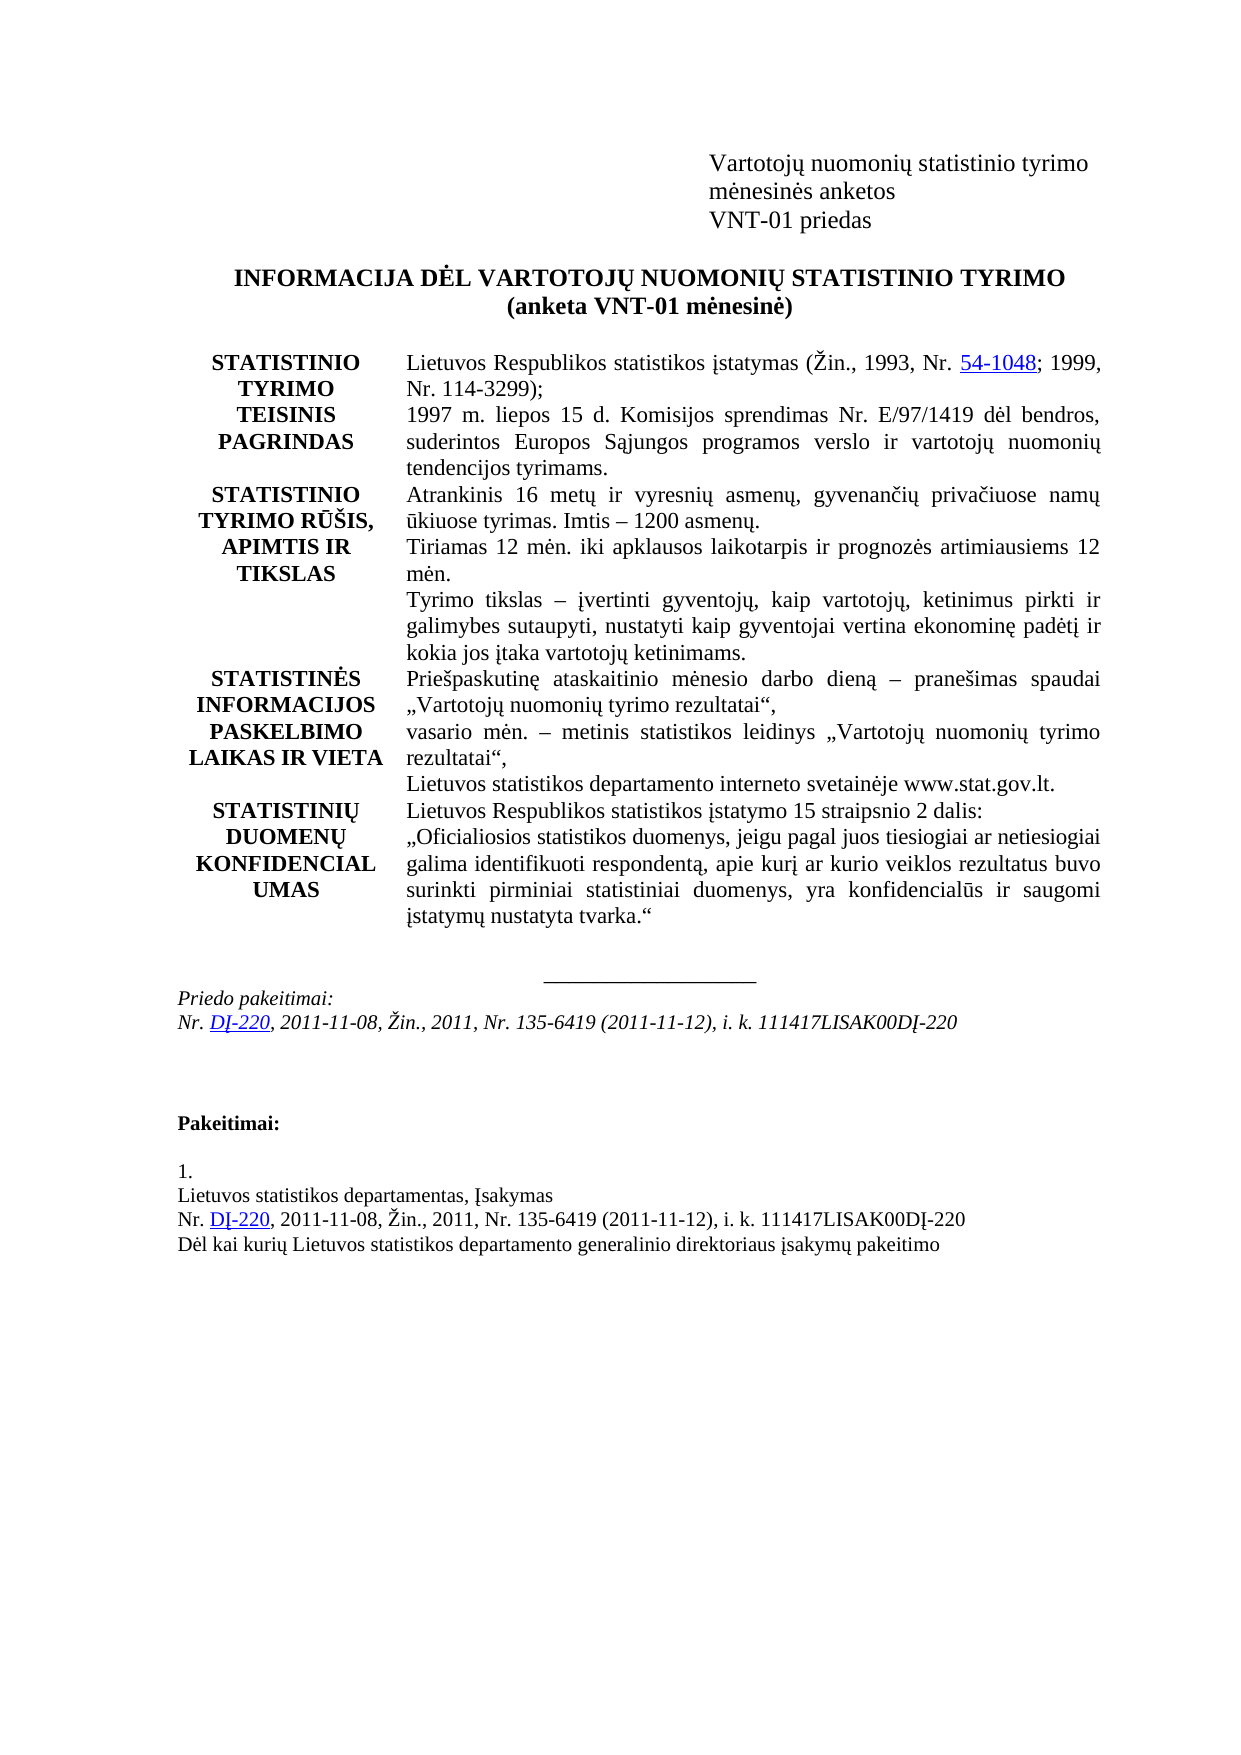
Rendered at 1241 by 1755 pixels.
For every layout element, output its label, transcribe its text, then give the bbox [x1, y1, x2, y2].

text Nr. DĮ-220, 2011-11-08, Žin., 2011, Nr. 135-6419 (2011-11-12), i. k. 111417LISAK00DĮ-220 [177, 1010, 1122, 1034]
text Pakeitimai: [177, 1111, 1122, 1135]
table_header Lietuvos Respublikos statistikos įstatymas (Žin., 1993, Nr. 54-1048; 1999, Nr. 114-3299); 1997 m. liepos 15 d. Komisijos sprendimas Nr. E/97/1419 dėl bendros, suderintos Europos Sąjungos programos verslo ir vartotojų nuomonių tendencijos tyrimams. [395, 349, 1113, 481]
table_header STATISTINIO TYRIMO TEISINIS PAGRINDAS [177, 349, 395, 481]
text 1. [177, 1159, 1122, 1183]
text Dėl kai kurių Lietuvos statistikos departamento generalinio direktoriaus įsakymų pakeitimo [177, 1231, 1122, 1256]
text _________________ [177, 957, 1122, 986]
text (anketa VNT-01 mėnesinė) [177, 291, 1122, 320]
text mėnesinės anketos [177, 176, 1122, 205]
table_cell Priešpaskutinę ataskaitinio mėnesio darbo dieną – pranešimas spaudai „Vartotojų nuomonių tyrimo rezultatai“, vasario mėn. – metinis statistikos leidinys „Vartotojų nuomonių tyrimo rezultatai“, Lietuvos statistikos departamento interneto svetainėje www.stat.gov.lt. [395, 665, 1113, 797]
text Vartotojų nuomonių statistinio tyrimo [177, 148, 1122, 176]
table_cell StatistinĖS informacijos PAskelbimo laikas ir vieta [177, 665, 395, 797]
table_cell STATISTINIŲ DUOMENŲ KONFIDENCIALUMAS [177, 797, 395, 929]
table_cell STATISTINIO TYRIMO RŪŠIS, APIMTIS IR TIKSLAS [177, 481, 395, 665]
text Nr. DĮ-220, 2011-11-08, Žin., 2011, Nr. 135-6419 (2011-11-12), i. k. 111417LISAK00DĮ-220 [177, 1207, 1122, 1231]
text Priedo pakeitimai: [177, 986, 1122, 1010]
table_cell Atrankinis 16 metų ir vyresnių asmenų, gyvenančių privačiuose namų ūkiuose tyrimas. Imtis – 1200 asmenų. Tiriamas 12 mėn. iki apklausos laikotarpis ir prognozės artimiausiems 12 mėn. Tyrimo tikslas – įvertinti gyventojų, kaip vartotojų, ketinimus pirkti ir galimybes sutaupyti, nustatyti kaip gyventojai vertina ekonominę padėtį ir kokia jos įtaka vartotojų ketinimams. [395, 481, 1113, 665]
text Lietuvos statistikos departamentas, Įsakymas [177, 1183, 1122, 1207]
table_cell Lietuvos Respublikos statistikos įstatymo 15 straipsnio 2 dalis: „Oficialiosios statistikos duomenys, jeigu pagal juos tiesiogiai ar netiesiogiai galima identifikuoti respondentą, apie kurį ar kurio veiklos rezultatus buvo surinkti pirminiai statistiniai duomenys, yra konfidencialūs ir saugomi įstatymų nustatyta tvarka.“ [395, 797, 1113, 929]
text INFORMACIJA DĖL VARTOTOJŲ NUOMONIŲ STATISTINIO TYRIMO [177, 263, 1122, 291]
text VNT-01 priedas [177, 205, 1122, 234]
